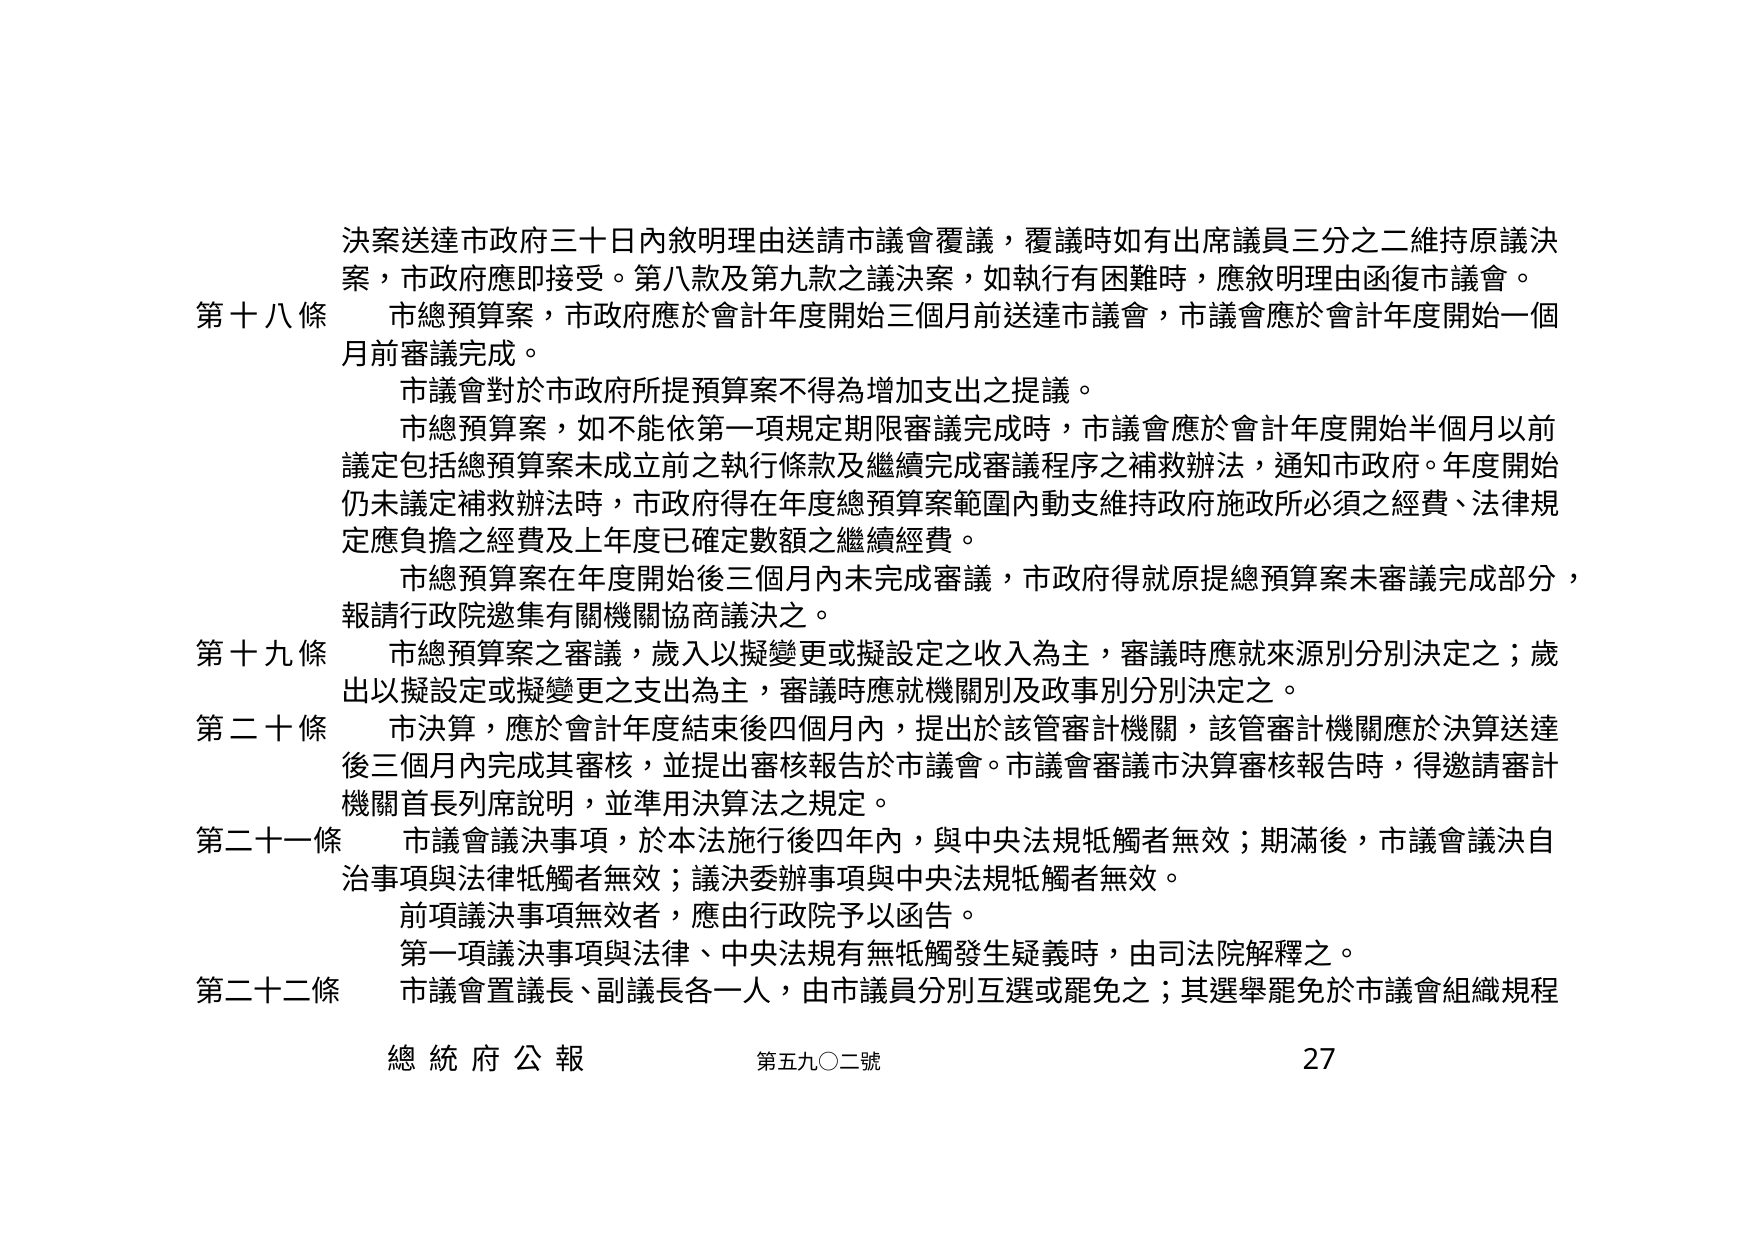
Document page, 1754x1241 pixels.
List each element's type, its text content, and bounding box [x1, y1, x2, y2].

text 市總預算案，如不能依第一項規定期限審議完成時，市議會應於會計年度開始半個月以前議定包括總預算案未成立前之執行條款及繼續完成審議程序之補救辦法，通知市政府。年度開始仍未議定補救辦法時，市政府得在年度總預算案範圍內動支維持政府施政所必須之經費、法律規定應負擔之經費及上年度已確定數額之繼續經費。 [341, 409, 1559, 559]
text 第二十條 市決算，應於會計年度結束後四個月內，提出於該管審計機關，該管審計機關應於決算送達後三個月內完成其審核，並提出審核報告於市議會。市議會審議市決算審核報告時，得邀請審計機關首長列席說明，並準用決算法之規定。 [195, 709, 1559, 822]
text 市議會對於市政府所提預算案不得為增加支出之提議。 [341, 372, 1559, 409]
text 第二十二條 市議會置議長、副議長各一人，由市議員分別互選或罷免之；其選舉罷免於市議會組織規程 [195, 972, 1559, 1009]
text 市總預算案在年度開始後三個月內未完成審議，市政府得就原提總預算案未審議完成部分，報請行政院邀集有關機關協商議決之。 [341, 559, 1559, 634]
text 第一項議決事項與法律、中央法規有無牴觸發生疑義時，由司法院解釋之。 [341, 934, 1559, 972]
text 決案送達市政府三十日內敘明理由送請市議會覆議，覆議時如有出席議員三分之二維持原議決案，市政府應即接受。第八款及第九款之議決案，如執行有困難時，應敘明理由函復市議會。 [195, 222, 1559, 297]
text 第十八條 市總預算案，市政府應於會計年度開始三個月前送達市議會，市議會應於會計年度開始一個月前審議完成。 [195, 297, 1559, 372]
text 第十九條 市總預算案之審議，歲入以擬變更或擬設定之收入為主，審議時應就來源別分別決定之；歲出以擬設定或擬變更之支出為主，審議時應就機關別及政事別分別決定之。 [195, 634, 1559, 709]
text 前項議決事項無效者，應由行政院予以函告。 [341, 897, 1559, 934]
text 第二十一條 市議會議決事項，於本法施行後四年內，與中央法規牴觸者無效；期滿後，市議會議決自治事項與法律牴觸者無效；議決委辦事項與中央法規牴觸者無效。 [195, 822, 1559, 897]
